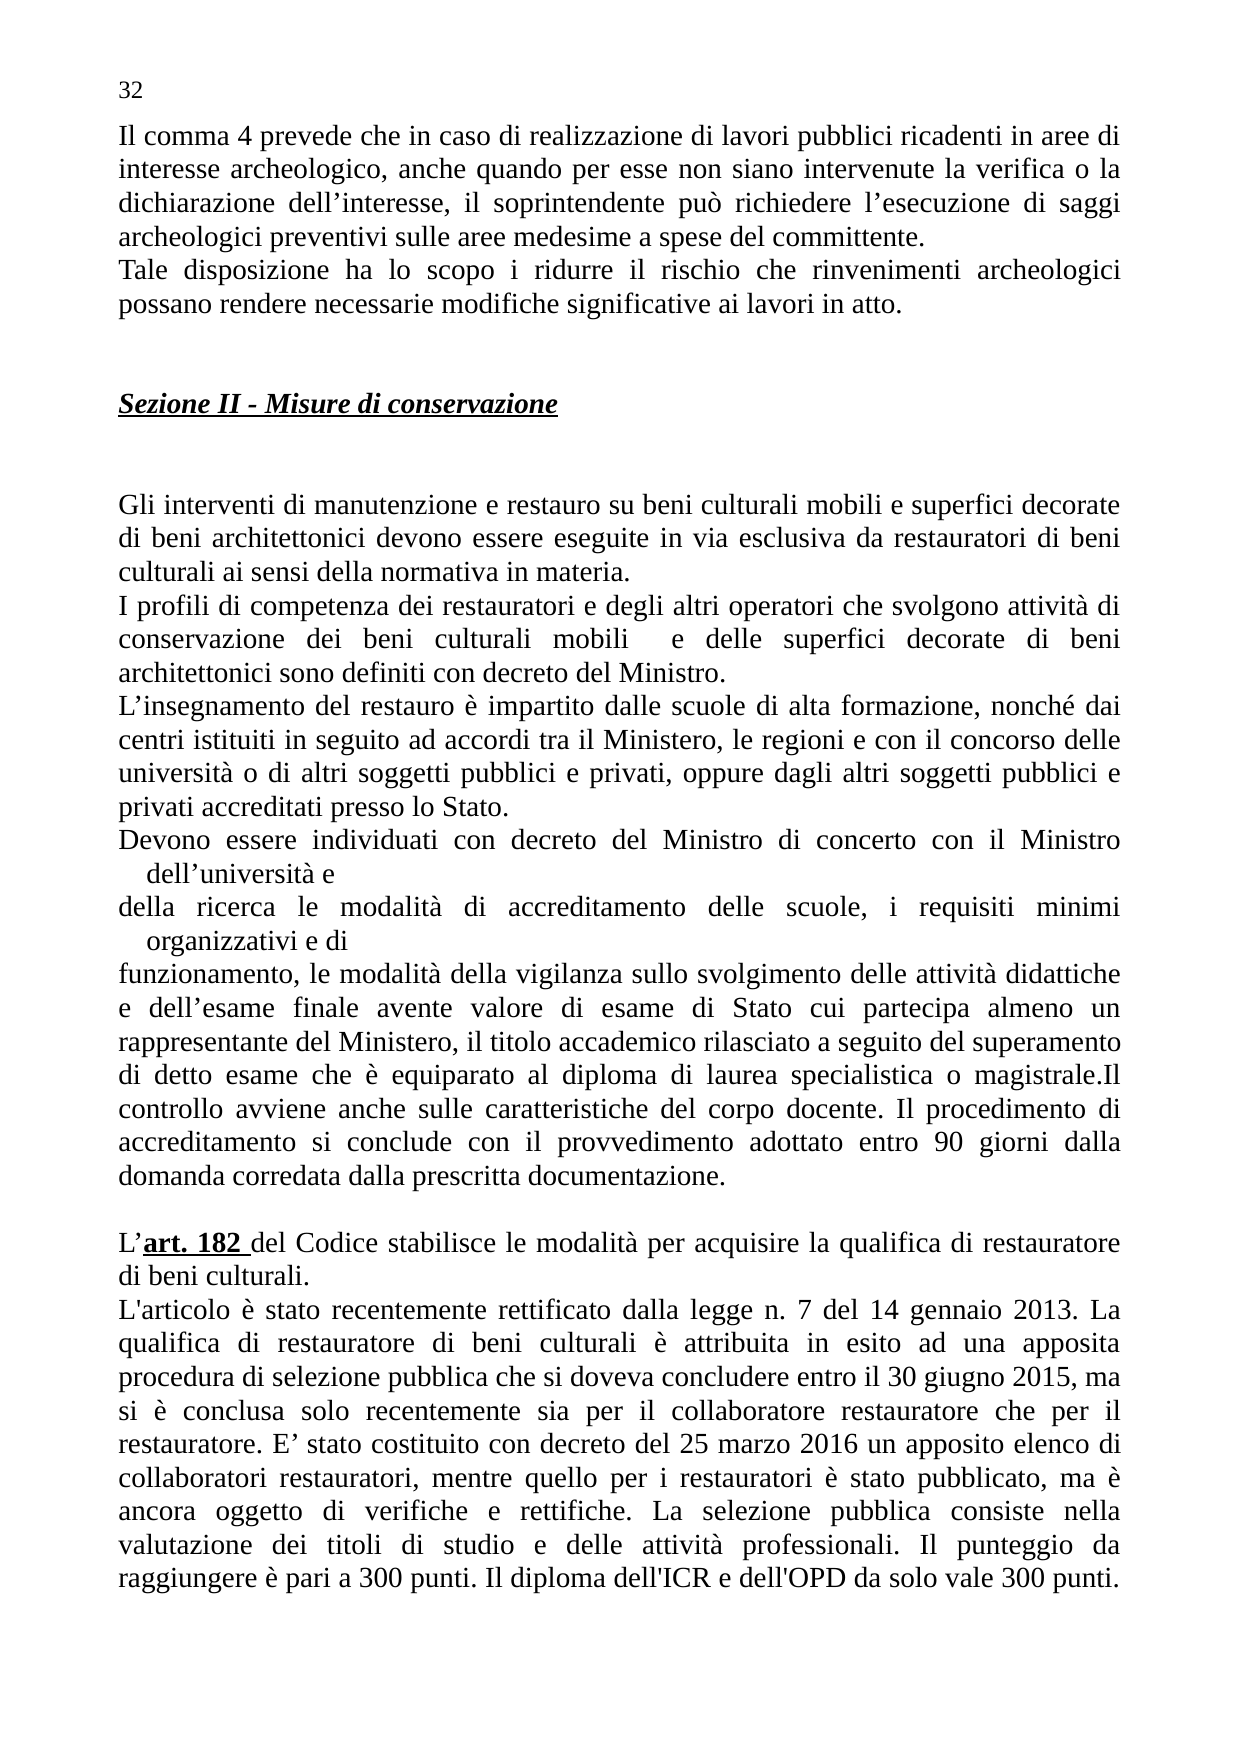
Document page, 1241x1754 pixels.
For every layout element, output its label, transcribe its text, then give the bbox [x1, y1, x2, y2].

subtitle Il comma 4 prevede che in caso di realizzazione di lavori pubblici ricadenti in aree di interesse archeologico, anche quando per esse non siano intervenute la verifica o la dichiarazione dell’interesse, il soprintendente può richiedere l’esecuzione di saggi archeologici preventivi sulle aree medesime a spese del committente. [118, 118, 1122, 252]
subtitle L'articolo è stato recentemente rettificato dalla legge n. 7 del 14 gennaio 2013. La qualifica di restauratore di beni culturali è attribuita in esito ad una apposita procedura di selezione pubblica che si doveva concludere entro il 30 giugno 2015, ma si è conclusa solo recentemente sia per il collaboratore restauratore che per il restauratore. E’ stato costituito con decreto del 25 marzo 2016 un apposito elenco di collaboratori restauratori, mentre quello per i restauratori è stato pubblicato, ma è ancora oggetto di verifiche e rettifiche. La selezione pubblica consiste nella valutazione dei titoli di studio e delle attività professionali. Il punteggio da raggiungere è pari a 300 punti. Il diploma dell'ICR e dell'OPD da solo vale 300 punti. [118, 1292, 1122, 1594]
subtitle Devono essere individuati con decreto del Ministro di concerto con il Ministro dell’università e [118, 822, 1122, 889]
subtitle Sezione II - Misure di conservazione [118, 386, 1122, 420]
subtitle della ricerca le modalità di accreditamento delle scuole, i requisiti minimi organizzativi e di [118, 889, 1122, 957]
subtitle I profili di competenza dei restauratori e degli altri operatori che svolgono attività di conservazione dei beni culturali mobili e delle superfici decorate di beni architettonici sono definiti con decreto del Ministro. [118, 588, 1122, 688]
subtitle Tale disposizione ha lo scopo i ridurre il rischio che rinvenimenti archeologici possano rendere necessarie modifiche significative ai lavori in atto. [118, 252, 1122, 319]
subtitle Gli interventi di manutenzione e restauro su beni culturali mobili e superfici decorate di beni architettonici devono essere eseguite in via esclusiva da restauratori di beni culturali ai sensi della normativa in materia. [118, 487, 1122, 588]
subtitle L’insegnamento del restauro è impartito dalle scuole di alta formazione, nonché dai centri istituiti in seguito ad accordi tra il Ministero, le regioni e con il concorso delle università o di altri soggetti pubblici e privati, oppure dagli altri soggetti pubblici e privati accreditati presso lo Stato. [118, 688, 1122, 822]
subtitle L’art. 182 del Codice stabilisce le modalità per acquisire la qualifica di restauratore di beni culturali. [118, 1225, 1122, 1292]
subtitle funzionamento, le modalità della vigilanza sullo svolgimento delle attività didattiche e dell’esame finale avente valore di esame di Stato cui partecipa almeno un rappresentante del Ministero, il titolo accademico rilasciato a seguito del superamento di detto esame che è equiparato al diploma di laurea specialistica o magistrale.Il controllo avviene anche sulle caratteristiche del corpo docente. Il procedimento di accreditamento si conclude con il provvedimento adottato entro 90 giorni dalla domanda corredata dalla prescritta documentazione. [118, 957, 1122, 1191]
